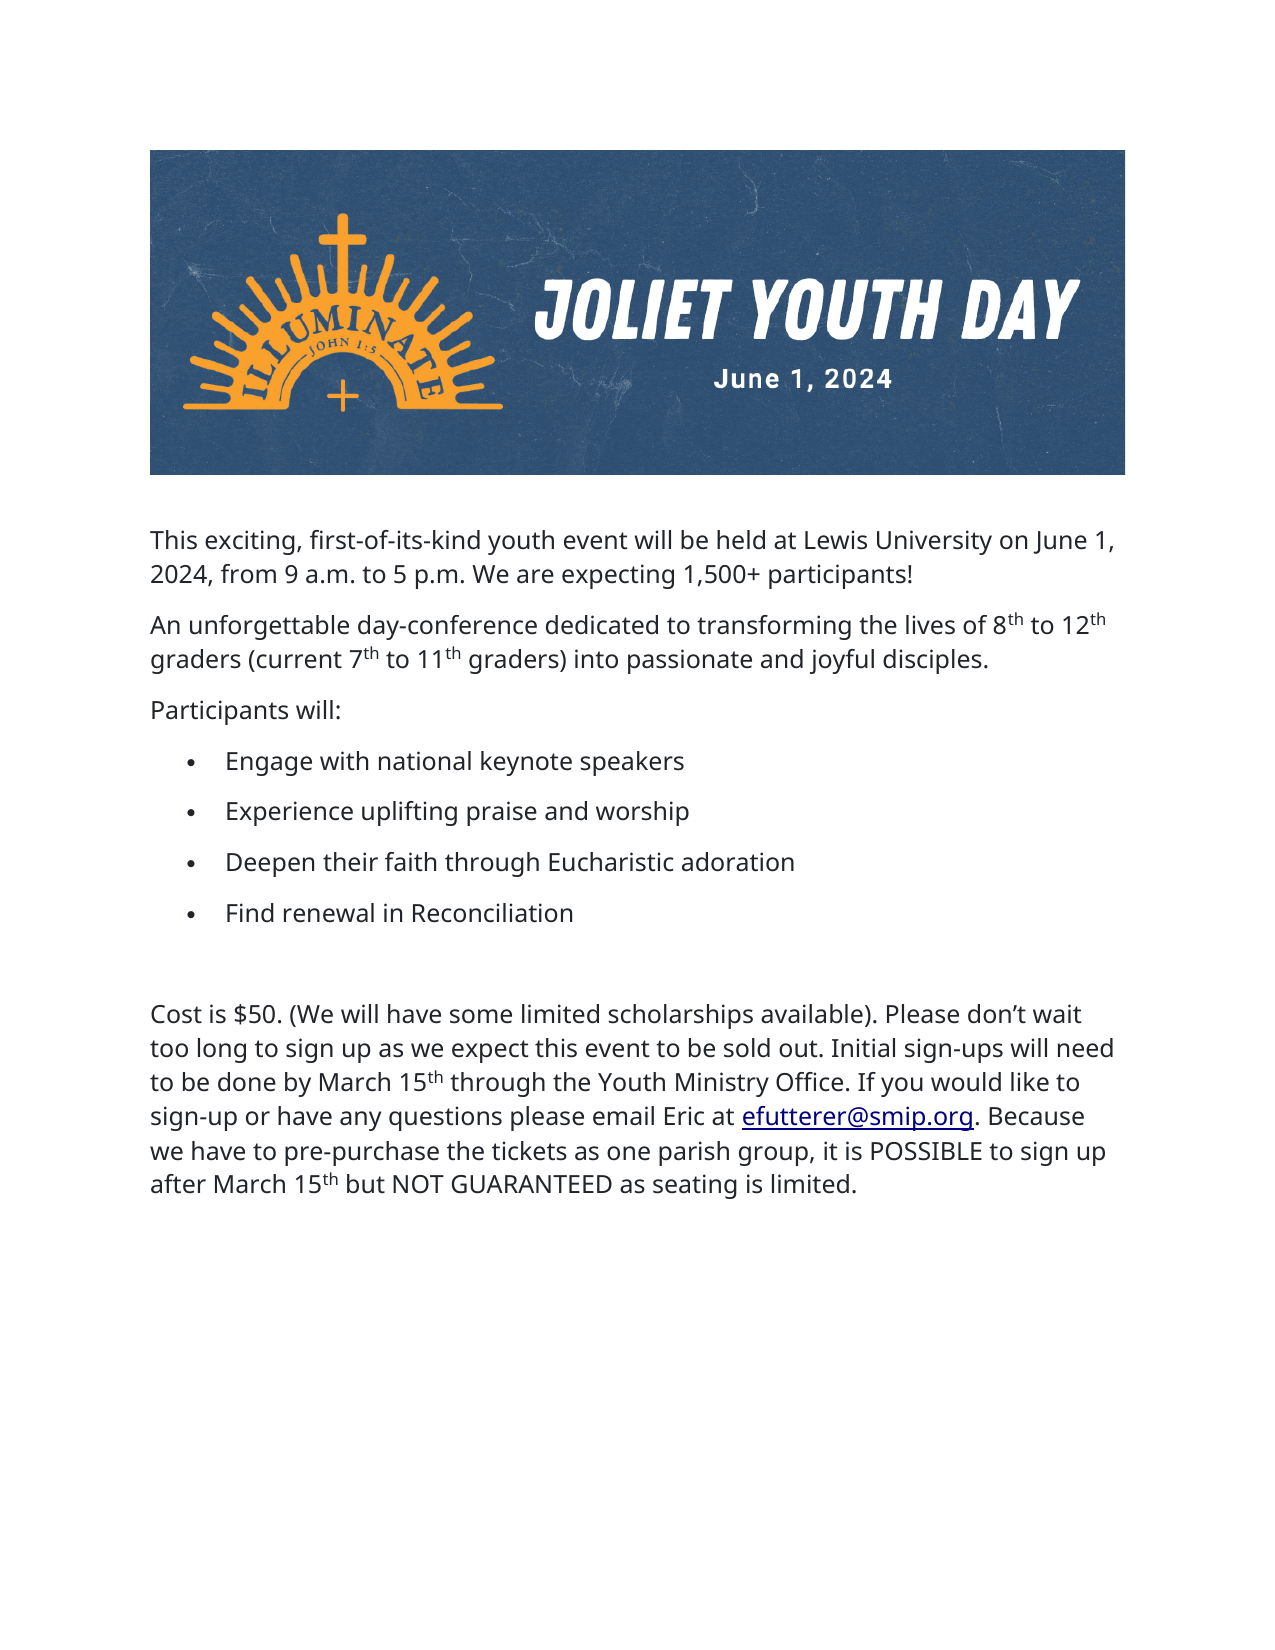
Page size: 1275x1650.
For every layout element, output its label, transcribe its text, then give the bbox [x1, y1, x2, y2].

text An unforgettable day-conference dedicated to transforming the lives of 8th to 12th graders (current 7th to 11th graders) into passionate and joyful disciples. [150, 608, 1125, 676]
text Participants will: [150, 692, 1125, 727]
text This exciting, first-of-its-kind youth event will be held at Lewis University on June 1, 2024, from 9 a.m. to 5 p.m. We are expecting 1,500+ participants! [150, 523, 1125, 591]
list Find renewal in Reconciliation [187, 895, 1125, 929]
list Deepen their faith through Eucharistic adoration [187, 845, 1125, 879]
list Engage with national keynote speakers [187, 743, 1125, 777]
text Cost is $50. (We will have some limited scholarships available). Please don’t wait too long to sign up as we expect this event to be sold out. Initial sign-ups will need to be done by March 15th through the Youth Ministry Office. If you would like to sign-up or have any questions please email Eric at efutterer@smip.org. Because we have to pre-purchase the tickets as one parish group, it is POSSIBLE to sign up after March 15th but NOT GUARANTEED as seating is limited. [150, 997, 1125, 1201]
list Experience uplifting praise and worship [187, 794, 1125, 828]
